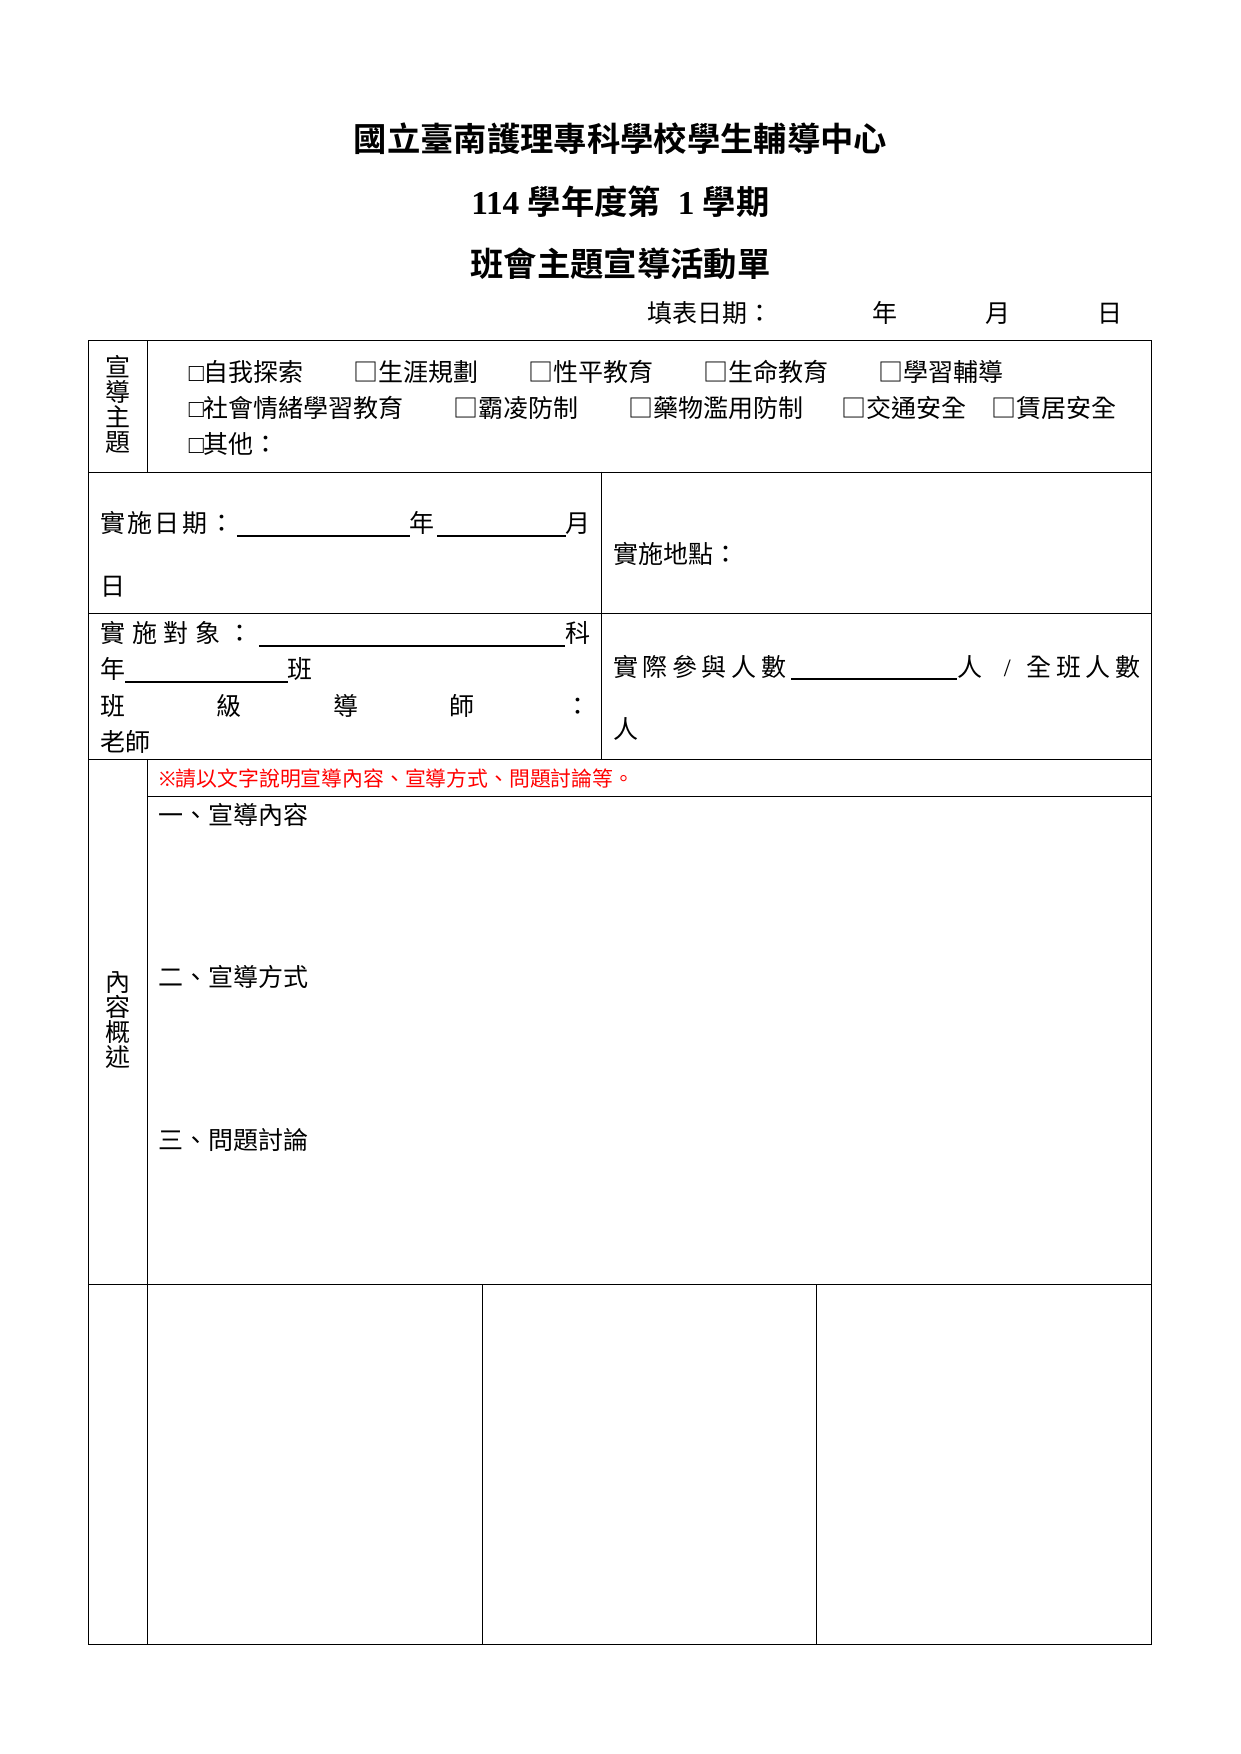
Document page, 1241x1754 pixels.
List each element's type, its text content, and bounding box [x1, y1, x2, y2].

table_cell 實施對象： 科 年 班 班級導師： 老師 [89, 614, 601, 759]
table_cell [483, 1285, 816, 1644]
table_cell ※請以文字說明宣導內容、宣導方式、問題討論等。 [148, 760, 1151, 796]
table_cell [148, 1285, 482, 1644]
table_cell 一、宣導內容 二、宣導方式 三、問題討論 [148, 797, 1151, 1284]
table_cell 內容概述 [89, 760, 147, 1284]
table_cell [817, 1285, 1151, 1644]
text 班會主題宣導活動單 [118, 221, 1122, 283]
table_cell 實施日期： 年 月 日 [89, 473, 601, 613]
table_cell 實際參與人數 人 / 全班人數 人 [602, 614, 1151, 759]
table_cell [89, 1285, 147, 1644]
table_header 宣導主題 [89, 341, 147, 472]
text 填表日期： 年 月 日 [118, 294, 1122, 330]
table_header □自我探索 □生涯規劃 □性平教育 □生命教育 □學習輔導 □社會情緒學習教育 □霸凌防制 □藥物濫用防制 □交通安全 □賃居安全 □其他： [148, 341, 1151, 472]
table_cell 實施地點： [602, 473, 1151, 613]
text 114 學年度第 1 學期 [118, 158, 1122, 221]
text 國立臺南護理專科學校學生輔導中心 [118, 96, 1122, 158]
